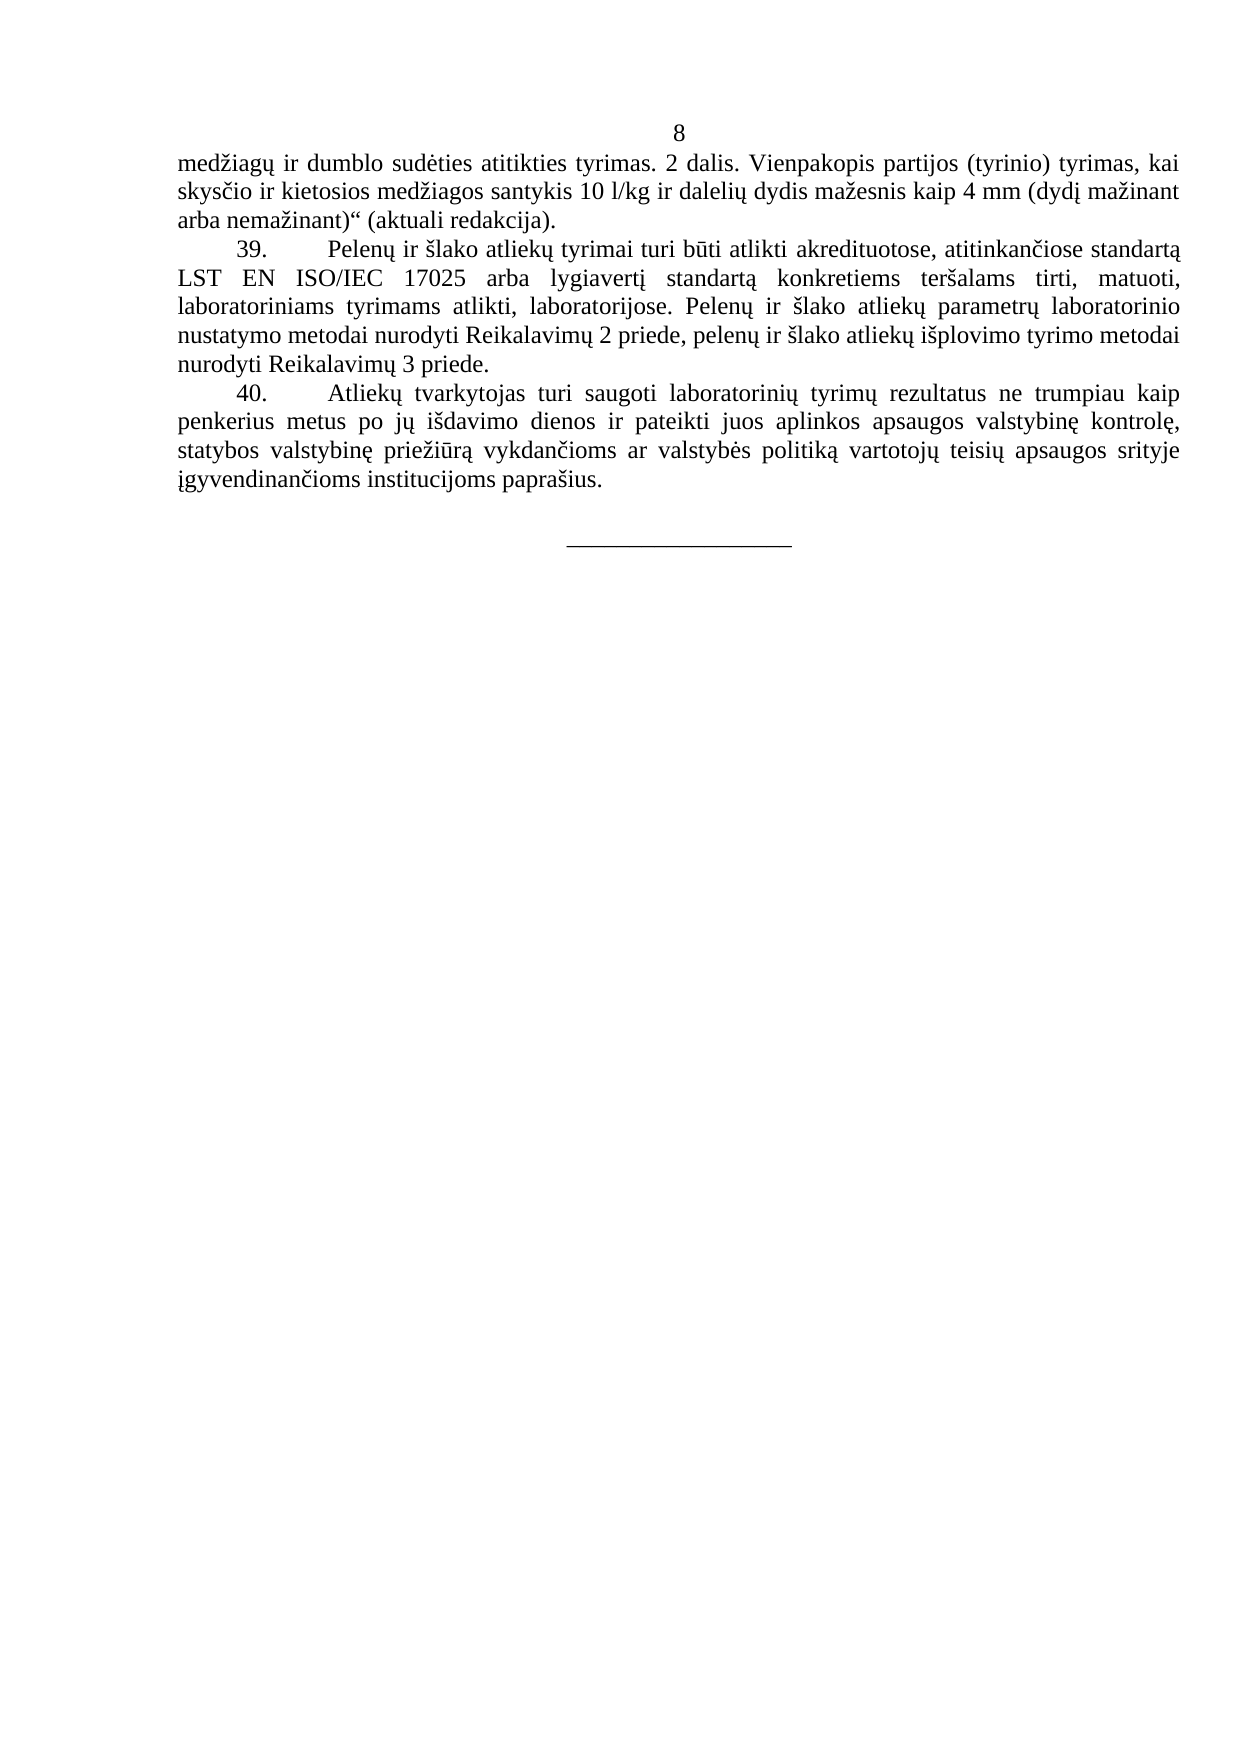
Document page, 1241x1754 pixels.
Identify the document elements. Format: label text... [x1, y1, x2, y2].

text __________________ [177, 521, 1181, 550]
text 39. Pelenų ir šlako atliekų tyrimai turi būti atlikti akredituotose, atitinkančiose standartą LST EN ISO/IEC 17025 arba lygiavertį standartą konkretiems teršalams tirti, matuoti, laboratoriniams tyrimams atlikti, laboratorijose. Pelenų ir šlako atliekų parametrų laboratorinio nustatymo metodai nurodyti Reikalavimų 2 priede, pelenų ir šlako atliekų išplovimo tyrimo metodai nurodyti Reikalavimų 3 priede. [177, 234, 1181, 378]
text 40. Atliekų tvarkytojas turi saugoti laboratorinių tyrimų rezultatus ne trumpiau kaip penkerius metus po jų išdavimo dienos ir pateikti juos aplinkos apsaugos valstybinę kontrolę, statybos valstybinę priežiūrą vykdančioms ar valstybės politiką vartotojų teisių apsaugos srityje įgyvendinančioms institucijoms paprašius. [177, 378, 1181, 493]
text medžiagų ir dumblo sudėties atitikties tyrimas. 2 dalis. Vienpakopis partijos (tyrinio) tyrimas, kai skysčio ir kietosios medžiagos santykis 10 l/kg ir dalelių dydis mažesnis kaip 4 mm (dydį mažinant arba nemažinant)“ (aktuali redakcija). [177, 148, 1181, 234]
